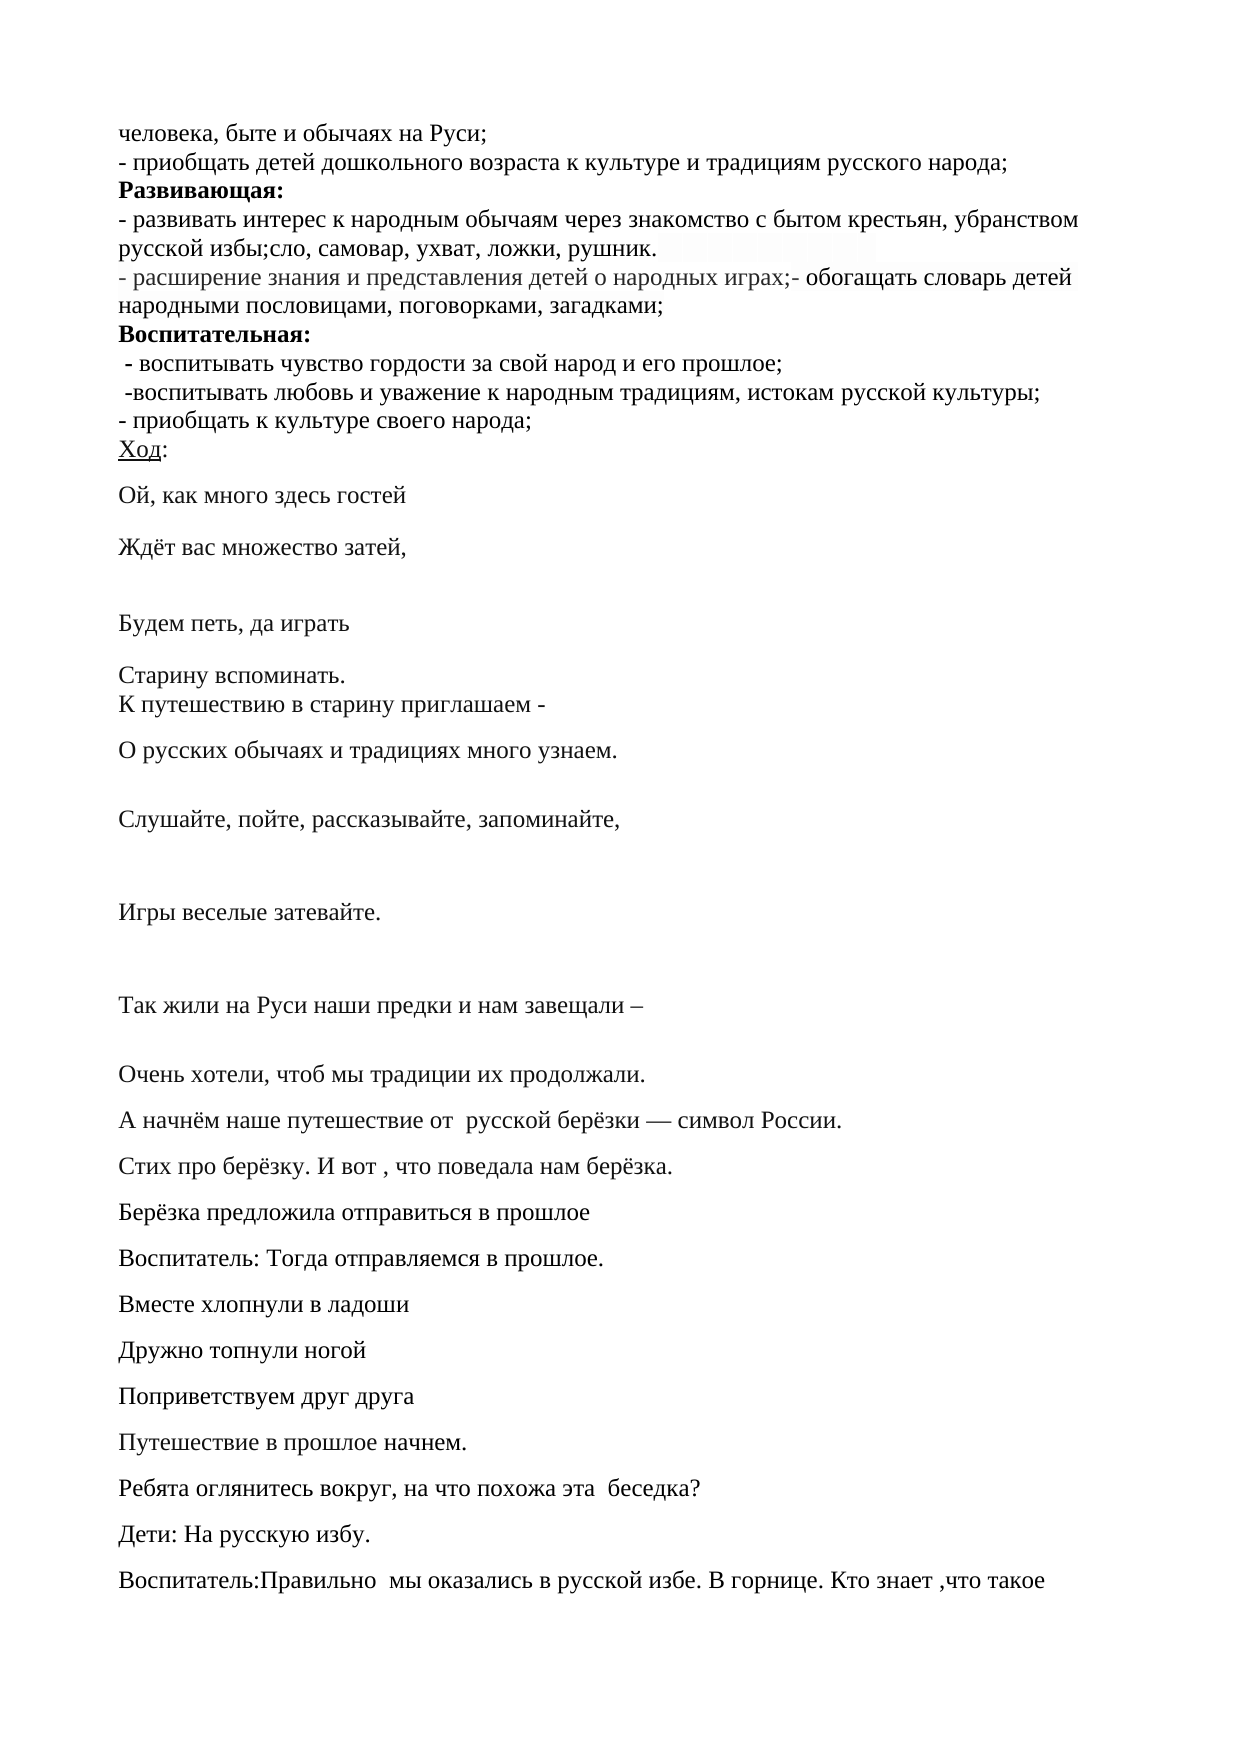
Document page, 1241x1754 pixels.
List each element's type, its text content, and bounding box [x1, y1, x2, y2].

text Ждёт вас множество затей, [118, 532, 1122, 561]
text Старину вспоминать. [118, 660, 1122, 689]
text Воспитательная: [118, 319, 1122, 348]
text Ход: [118, 434, 1122, 463]
text человека, быте и обычаях на Руси; [118, 118, 1122, 147]
text Очень хотели, чтоб мы традиции их продолжали. [118, 1059, 1122, 1088]
text О русских обычаях и традициях много узнаем. [118, 735, 1122, 764]
text Слушайте, пойте, рассказывайте, запоминайте, [118, 804, 1122, 833]
text Ой, как много здесь гостей [118, 480, 1122, 509]
text - расширение знания и представления детей о народных играх;- обогащать словарь детей народными пословицами, поговорками, загадками; [118, 262, 1122, 319]
text А начнём наше путешествие от русской берёзки — символ России. [118, 1105, 1122, 1134]
text К путешествию в старину приглашаем - [118, 689, 1122, 718]
text Стих про берёзку. И вот , что поведала нам берёзка. [118, 1151, 1122, 1180]
text Берёзка предложила отправиться в прошлое Воспитатель: Тогда отправляемся в прошлое. Вместе хлопнули в ладоши Дружно топнули ногой Поприветствуем друг друга Путешествие в прошлое начнем. [118, 1197, 1122, 1456]
text -воспитывать любовь и уважение к народным традициям, истокам русской культуры; - приобщать к культуре своего народа; [118, 377, 1122, 434]
text Так жили на Руси наши предки и нам завещали – [118, 990, 1122, 1019]
text Будем петь, да играть [118, 608, 1122, 637]
text - приобщать детей дошкольного возраста к культуре и традициям русского народа; [118, 147, 1122, 176]
text Ребята оглянитесь вокруг, на что похожа эта беседка? Дети: На русскую избу. Воспитатель:Правильно мы оказались в русской избе. В горнице. Кто знает ,что такое [118, 1473, 1122, 1593]
text - воспитывать чувство гордости за свой народ и его прошлое; [118, 348, 1122, 377]
text Игры веселые затевайте. [118, 897, 1122, 926]
text Развивающая: [118, 176, 1122, 204]
text - развивать интерес к народным обычаям через знакомство с бытом крестьян, убранством русской избы;сло, самовар, ухват, ложки, рушник. [118, 204, 1122, 262]
